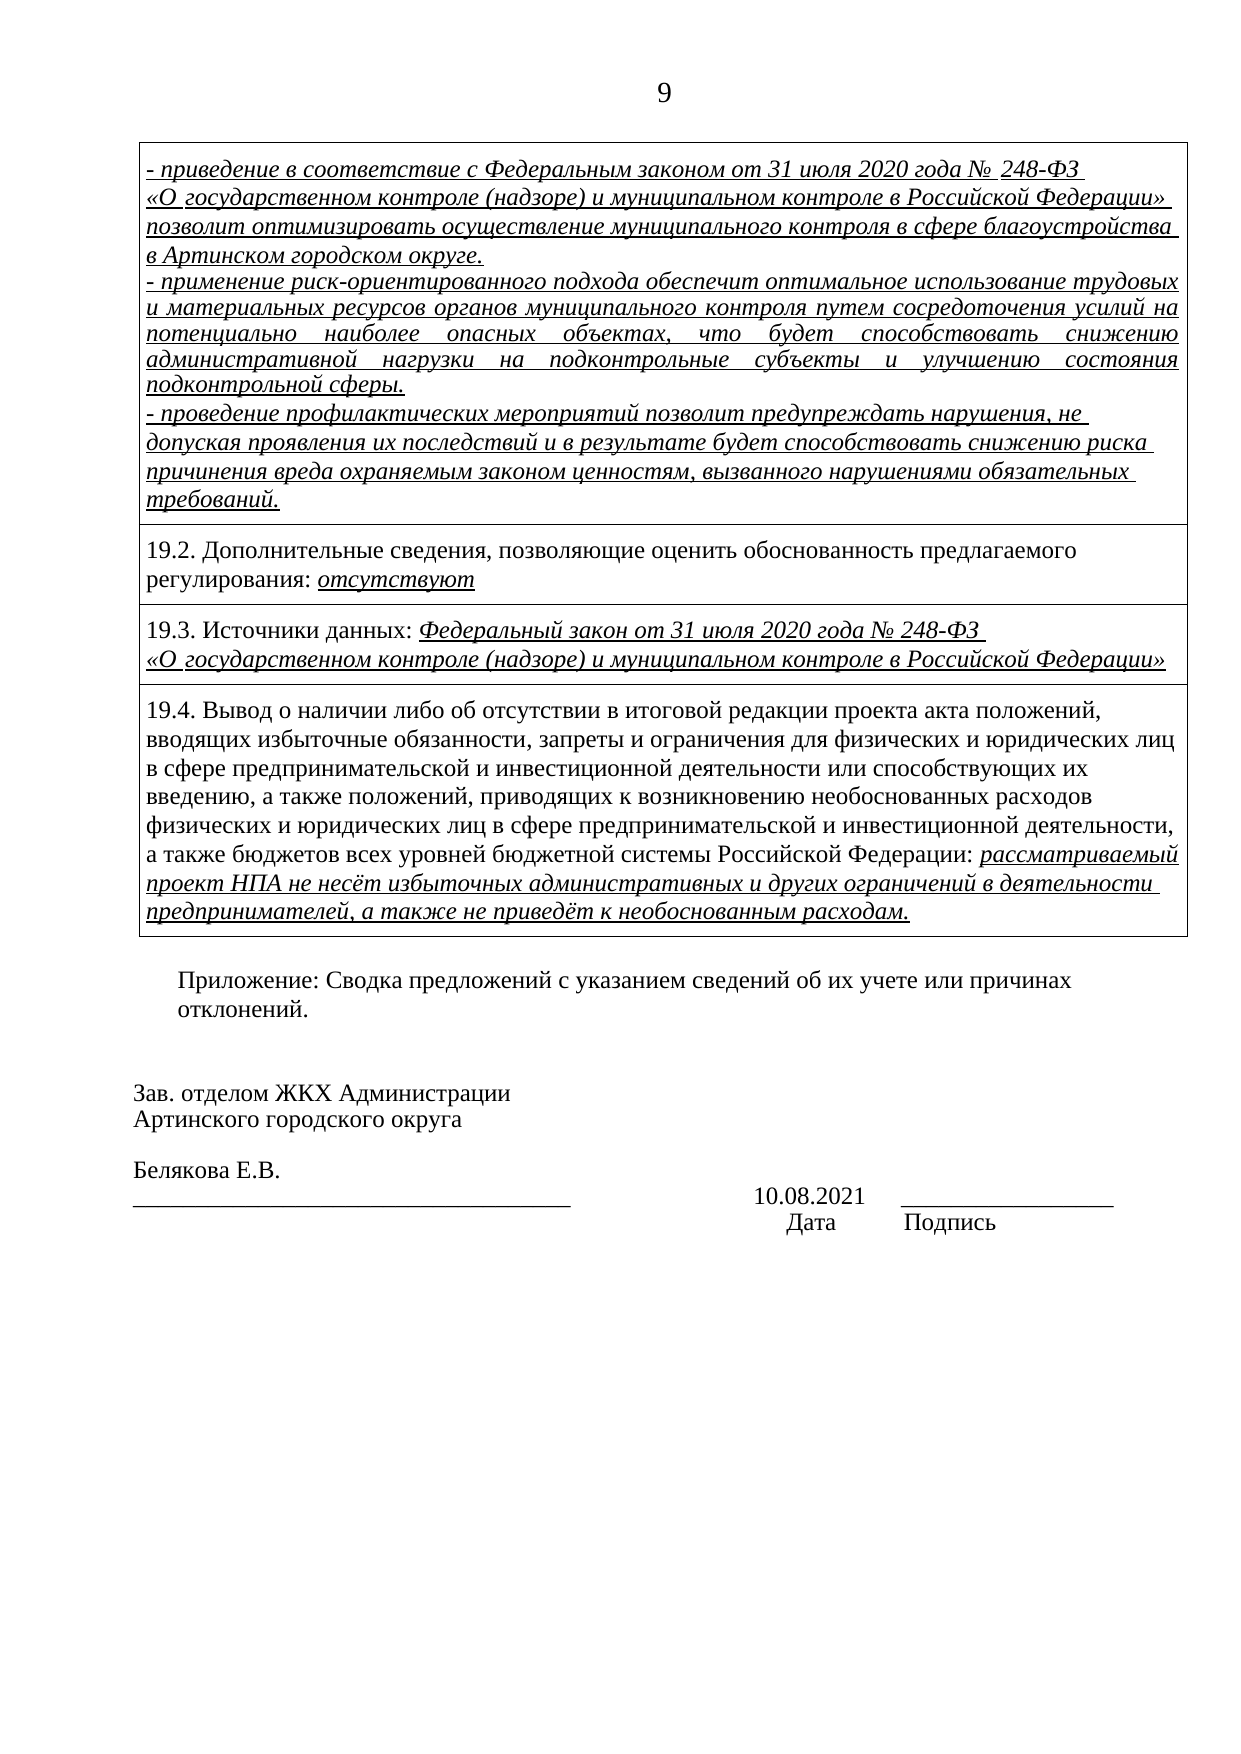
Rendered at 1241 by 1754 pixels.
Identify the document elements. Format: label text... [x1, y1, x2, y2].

table_cell 19.2. Дополнительные сведения, позволяющие оценить обоснованность предлагаемого регулирования: отсутствуют [140, 525, 1187, 604]
text Приложение: Сводка предложений с указанием сведений об их учете или причинах отклонений. [177, 966, 1152, 1023]
table_cell - приведение в соответствие с Федеральным законом от 31 июля 2020 года № 248-ФЗ «О государственном контроле (надзоре) и муниципальном контроле в Российской Федерации» позволит оптимизировать осуществление муниципального контроля в сфере благоустройства в Артинском городском округе. - применение риск-ориентированного подхода обеспечит оптимальное использование трудовых и материальных ресурсов органов муниципального контроля путем сосредоточения усилий на потенциально наиболее опасных объектах, что будет способствовать снижению административной нагрузки на подконтрольные субъекты и улучшению состояния подконтрольной сферы. - проведение профилактических мероприятий позволит предупреждать нарушения, не допуская проявления их последствий и в результате будет способствовать снижению риска причинения вреда охраняемым законом ценностям, вызванного нарушениями обязательных требований. [140, 143, 1187, 524]
text Зав. отделом ЖКХ Администрации [133, 1081, 1152, 1106]
table_cell [1188, 142, 1240, 524]
text Артинского городского округа [133, 1106, 1152, 1132]
text ___________________________________ 10.08.2021 _________________ [133, 1184, 1152, 1210]
table_cell [1188, 604, 1240, 683]
text Дата Подпись [133, 1210, 1152, 1236]
table_cell 19.3. Источники данных: Федеральный закон от 31 июля 2020 года № 248-ФЗ «О государственном контроле (надзоре) и муниципальном контроле в Российской Федерации» [140, 605, 1187, 683]
table_cell 19.4. Вывод о наличии либо об отсутствии в итоговой редакции проекта акта положений, вводящих избыточные обязанности, запреты и ограничения для физических и юридических лиц в сфере предпринимательской и инвестиционной деятельности или способствующих их введению, а также положений, приводящих к возникновению необоснованных расходов физических и юридических лиц в сфере предпринимательской и инвестиционной деятельности, а также бюджетов всех уровней бюджетной системы Российской Федерации: рассматриваемый проект НПА не несёт избыточных административных и других ограничений в деятельности предпринимателей, а также не приведёт к необоснованным расходам. [140, 685, 1187, 936]
table_cell [1188, 684, 1240, 936]
table_cell [1188, 524, 1240, 604]
text Белякова Е.В. [133, 1158, 1152, 1184]
